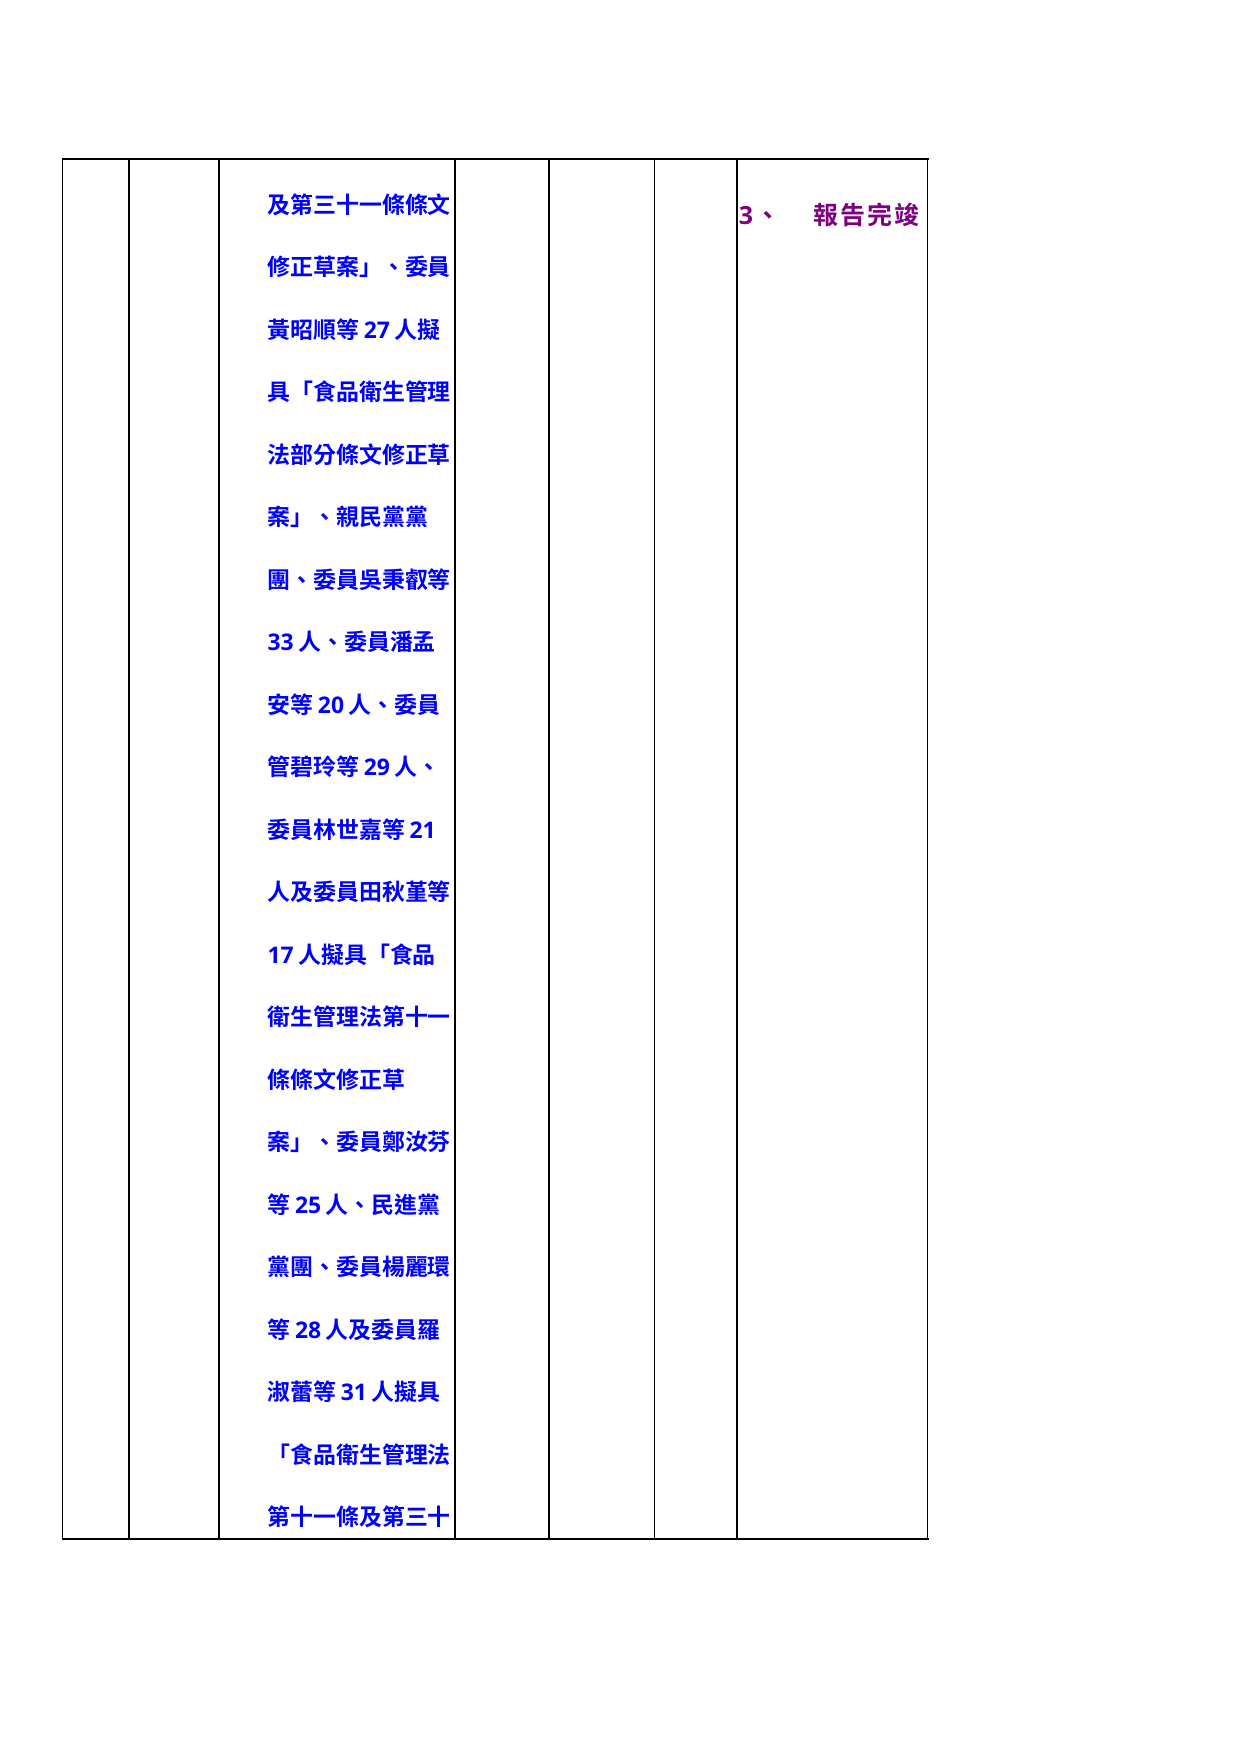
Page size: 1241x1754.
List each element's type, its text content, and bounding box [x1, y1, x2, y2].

table_cell [130, 160, 218, 1538]
table_cell [456, 160, 548, 1538]
table_cell [63, 160, 128, 1538]
table_cell [655, 160, 736, 1538]
table_cell 5月7日業已審查完竣 審查完竣 報告完竣 [738, 160, 927, 1538]
table_cell [550, 160, 654, 1538]
table_cell 及第三十一條條文修正草案」、委員黃昭順等27人擬具「食品衛生管理法部分條文修正草案」、親民黨黨團、委員吳秉叡等33人、委員潘孟安等20人、委員管碧玲等29人、委員林世嘉等21人及委員田秋堇等17人擬具「食品衛生管理法第十一條條文修正草案」、委員鄭汝芬等25人、民進黨黨團、委員楊麗環等28人及委員羅淑蕾等31人擬具「食品衛生管理法第十一條及第三十 [220, 160, 454, 1538]
